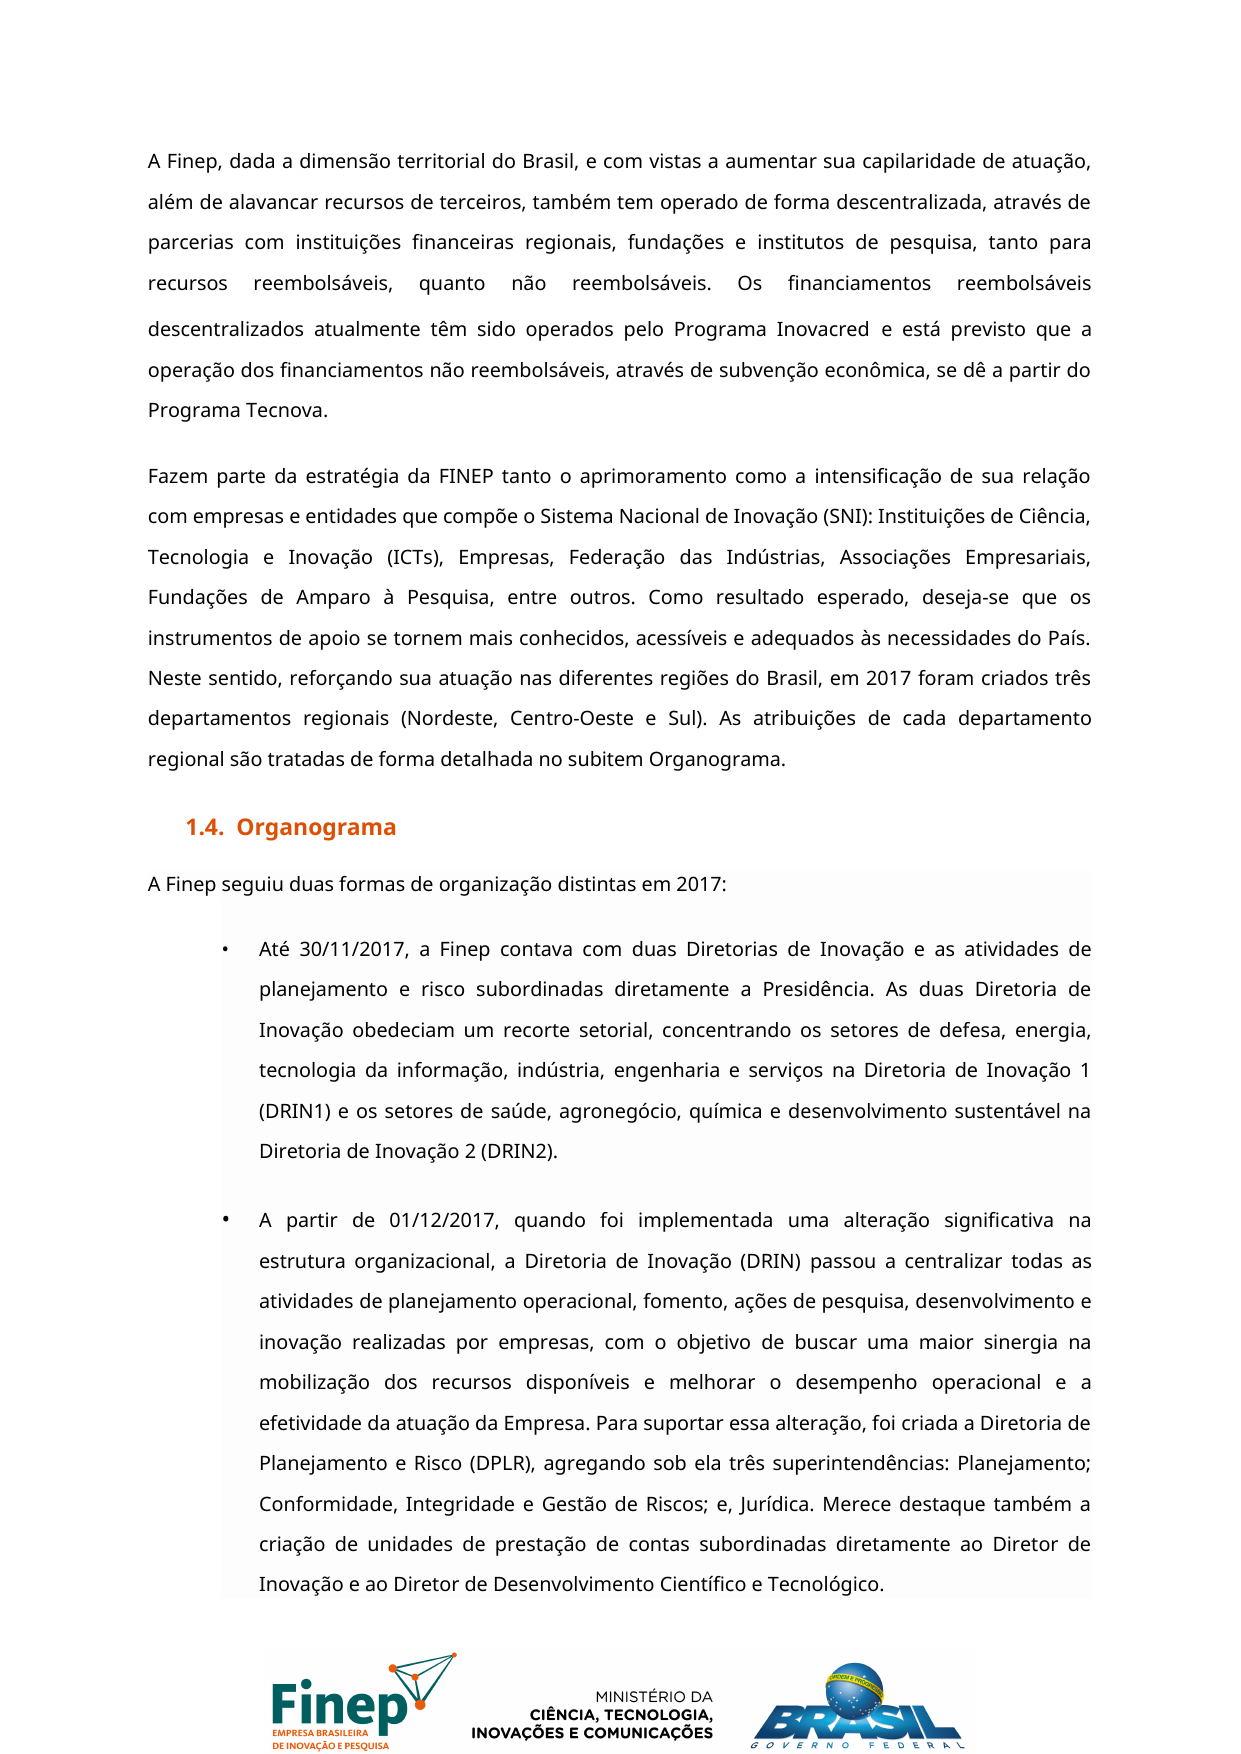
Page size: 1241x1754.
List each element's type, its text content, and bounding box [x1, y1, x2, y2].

list Até 30/11/2017, a Finep contava com duas Diretorias de Inovação e as atividades de planejamento e risco subordinadas diretamente a Presidência. As duas Diretoria de Inovação obedeciam um recorte setorial, concentrando os setores de defesa, energia, tecnologia da informação, indústria, engenharia e serviços na Diretoria de Inovação 1 (DRIN1) e os setores de saúde, agronegócio, química e desenvolvimento sustentável na Diretoria de Inovação 2 (DRIN2). [221, 935, 1092, 1164]
text Fazem parte da estratégia da FINEP tanto o aprimoramento como a intensificação de sua relação com empresas e entidades que compõe o Sistema Nacional de Inovação (SNI): Instituições de Ciência, Tecnologia e Inovação (ICTs), Empresas, Federação das Indústrias, Associações Empresariais, Fundações de Amparo à Pesquisa, entre outros. Como resultado esperado, deseja-se que os instrumentos de apoio se tornem mais conhecidos, acessíveis e adequados às necessidades do País. Neste sentido, reforçando sua atuação nas diferentes regiões do Brasil, em 2017 foram criados três departamentos regionais (Nordeste, Centro-Oeste e Sul). As atribuições de cada departamento regional são tratadas de forma detalhada no subitem Organograma. [148, 462, 1092, 772]
list Organograma [185, 810, 1092, 842]
text A Finep, dada a dimensão territorial do Brasil, e com vistas a aumentar sua capilaridade de atuação, além de alavancar recursos de terceiros, também tem operado de forma descentralizada, através de parcerias com instituições financeiras regionais, fundações e institutos de pesquisa, tanto para recursos reembolsáveis, quanto não reembolsáveis. Os financiamentos reembolsáveis descentralizados atualmente têm sido operados pelo Programa Inovacred e está previsto que a operação dos financiamentos não reembolsáveis, através de subvenção econômica, se dê a partir do Programa Tecnova. [148, 148, 1092, 424]
text A Finep seguiu duas formas de organização distintas em 2017: [148, 870, 1092, 897]
list A partir de 01/12/2017, quando foi implementada uma alteração significativa na estrutura organizacional, a Diretoria de Inovação (DRIN) passou a centralizar todas as atividades de planejamento operacional, fomento, ações de pesquisa, desenvolvimento e inovação realizadas por empresas, com o objetivo de buscar uma maior sinergia na mobilização dos recursos disponíveis e melhorar o desempenho operacional e a efetividade da atuação da Empresa. Para suportar essa alteração, foi criada a Diretoria de Planejamento e Risco (DPLR), agregando sob ela três superintendências: Planejamento; Conformidade, Integridade e Gestão de Riscos; e, Jurídica. Merece destaque também a criação de unidades de prestação de contas subordinadas diretamente ao Diretor de Inovação e ao Diretor de Desenvolvimento Científico e Tecnológico. [221, 1203, 1092, 1598]
